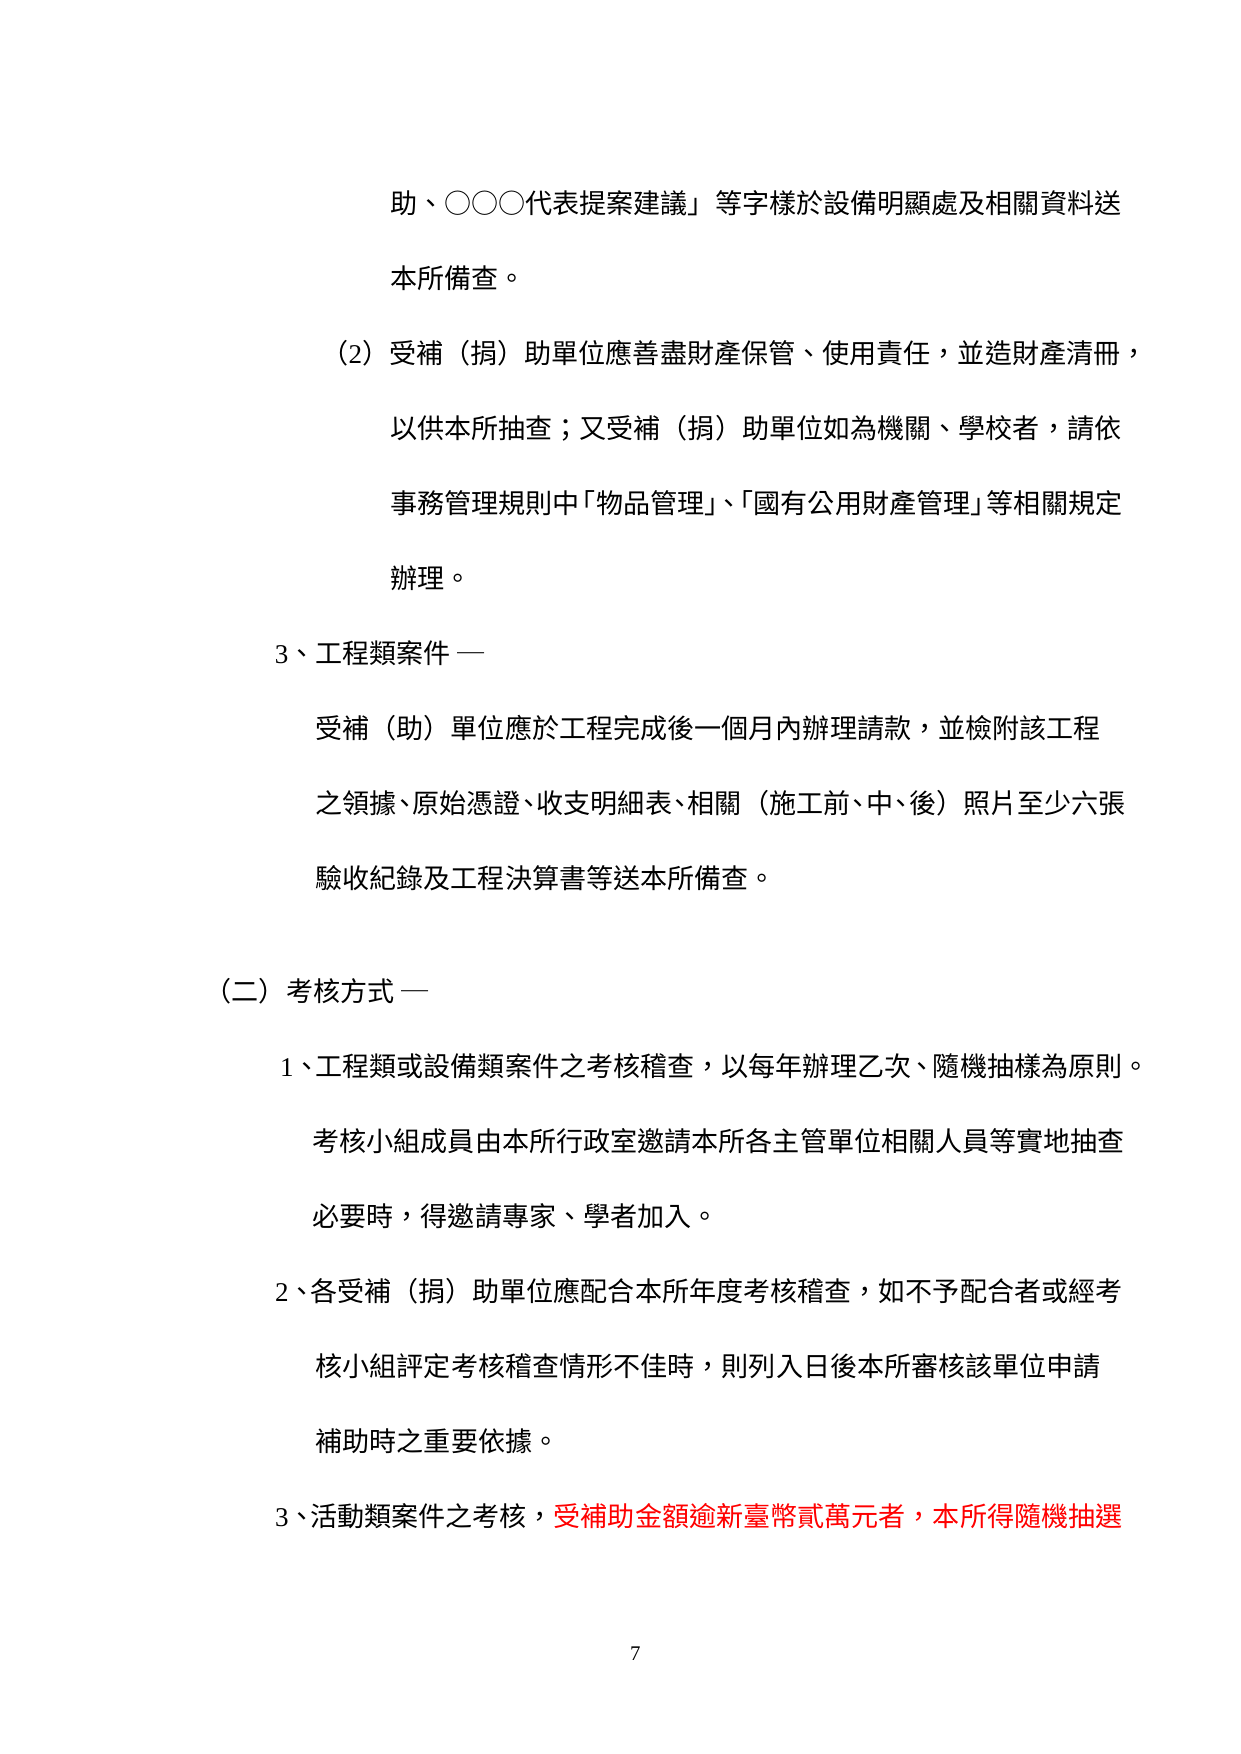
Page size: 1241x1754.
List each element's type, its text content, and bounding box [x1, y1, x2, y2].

text 2、各受補（捐）助單位應配合本所年度考核稽查，如不予配合者或經考核小組評定考核稽查情形不佳時，則列入日後本所審核該單位申請補助時之重要依據。 [275, 1252, 1122, 1477]
text （二）考核方式 ─ [204, 952, 1122, 1027]
text 3、活動類案件之考核，受補助金額逾新臺幣貳萬元者，本所得隨機抽選 [275, 1477, 1122, 1552]
text （2）受補（捐）助單位應善盡財產保管、使用責任，並造財產清冊，以供本所抽查；又受補（捐）助單位如為機關、學校者，請依事務管理規則中「物品管理」、「國有公用財產管理」等相關規定辦理。 [321, 314, 1122, 614]
text 1、工程類或設備類案件之考核稽查，以每年辦理乙次、隨機抽樣為原則。考核小組成員由本所行政室邀請本所各主管單位相關人員等實地抽查。必要時，得邀請專家、學者加入。 [280, 1027, 1122, 1252]
text 3、工程類案件 ─ [274, 614, 1122, 689]
text 受補（助）單位應於工程完成後一個月內辦理請款，並檢附該工程之領據、原始憑證、收支明細表、相關（施工前、中、後）照片至少六張、驗收紀錄及工程決算書等送本所備查。 [315, 689, 1122, 914]
text 助、○○○代表提案建議」等字樣於設備明顯處及相關資料送本所備查。 [318, 164, 1122, 314]
